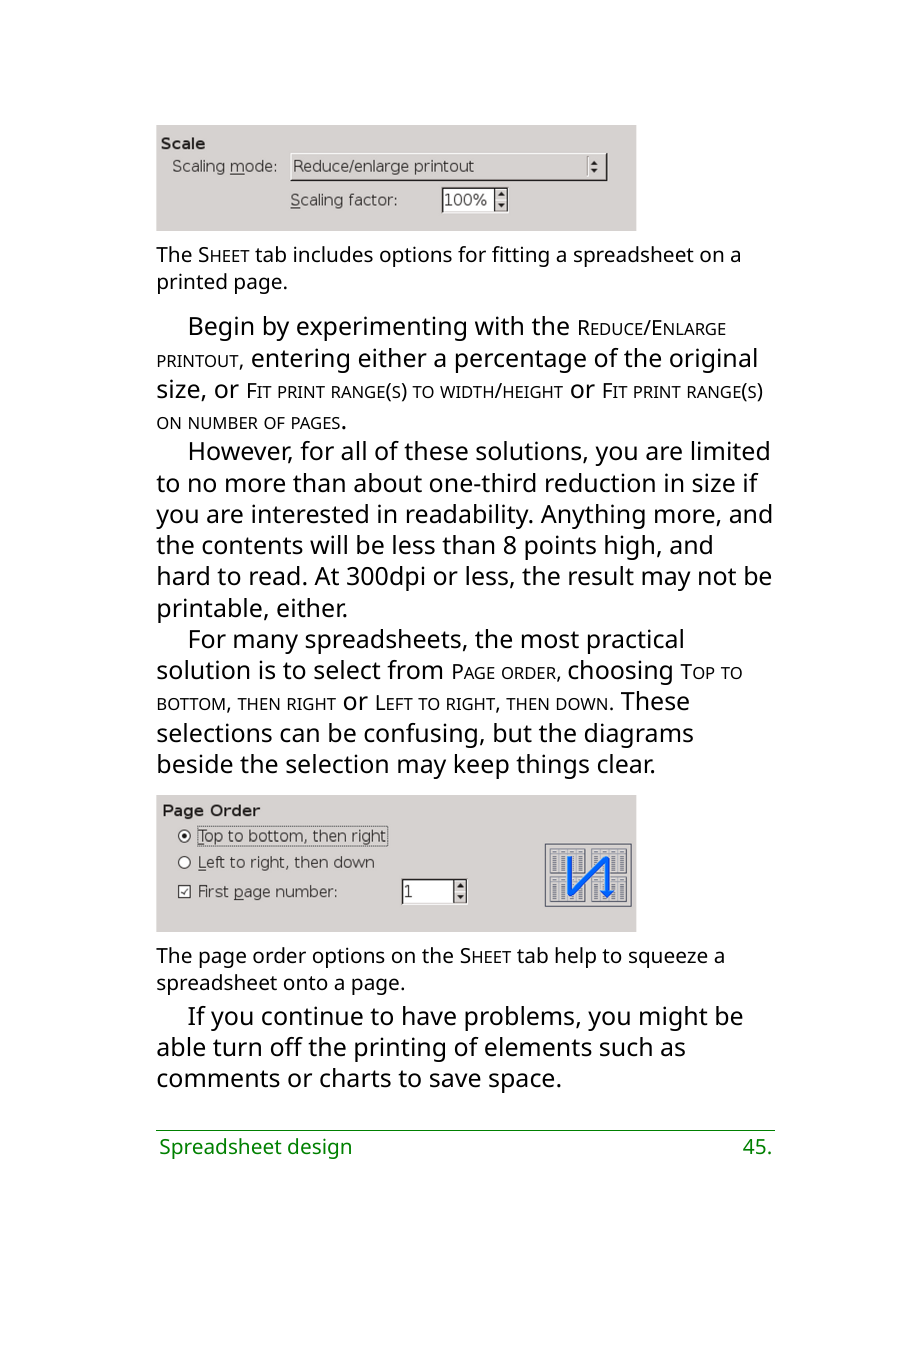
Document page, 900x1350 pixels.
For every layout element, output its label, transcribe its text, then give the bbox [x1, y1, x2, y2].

text If you continue to have problems, you might be able turn off the printing of elements such as comments or charts to save space. [156, 1000, 775, 1094]
text However, for all of these solutions, you are limited to no more than about one-third reduction in size if you are interested in readability. Anything more, and the contents will be less than 8 points high, and hard to read. At 300dpi or less, the result may not be printable, either. [156, 436, 775, 623]
picture [156, 125, 637, 231]
table_cell The Sheet tab includes options for fitting a spreadsheet on a printed page. [156, 233, 775, 295]
text Begin by experimenting with the Reduce/Enlarge printout, entering either a percentage of the original size, or Fit print range(s) to width/height or Fit print range(s) on number of pages. [156, 311, 775, 436]
table_header [156, 795, 775, 934]
picture [156, 795, 637, 932]
table_cell The page order options on the Sheet tab help to squeeze a spreadsheet onto a page. [156, 934, 775, 996]
table_header [156, 125, 775, 233]
text For many spreadsheets, the most practical solution is to select from Page order, choosing Top to bottom, then right or Left to right, then down. These selections can be confusing, but the diagrams beside the selection may keep things clear. [156, 623, 775, 779]
